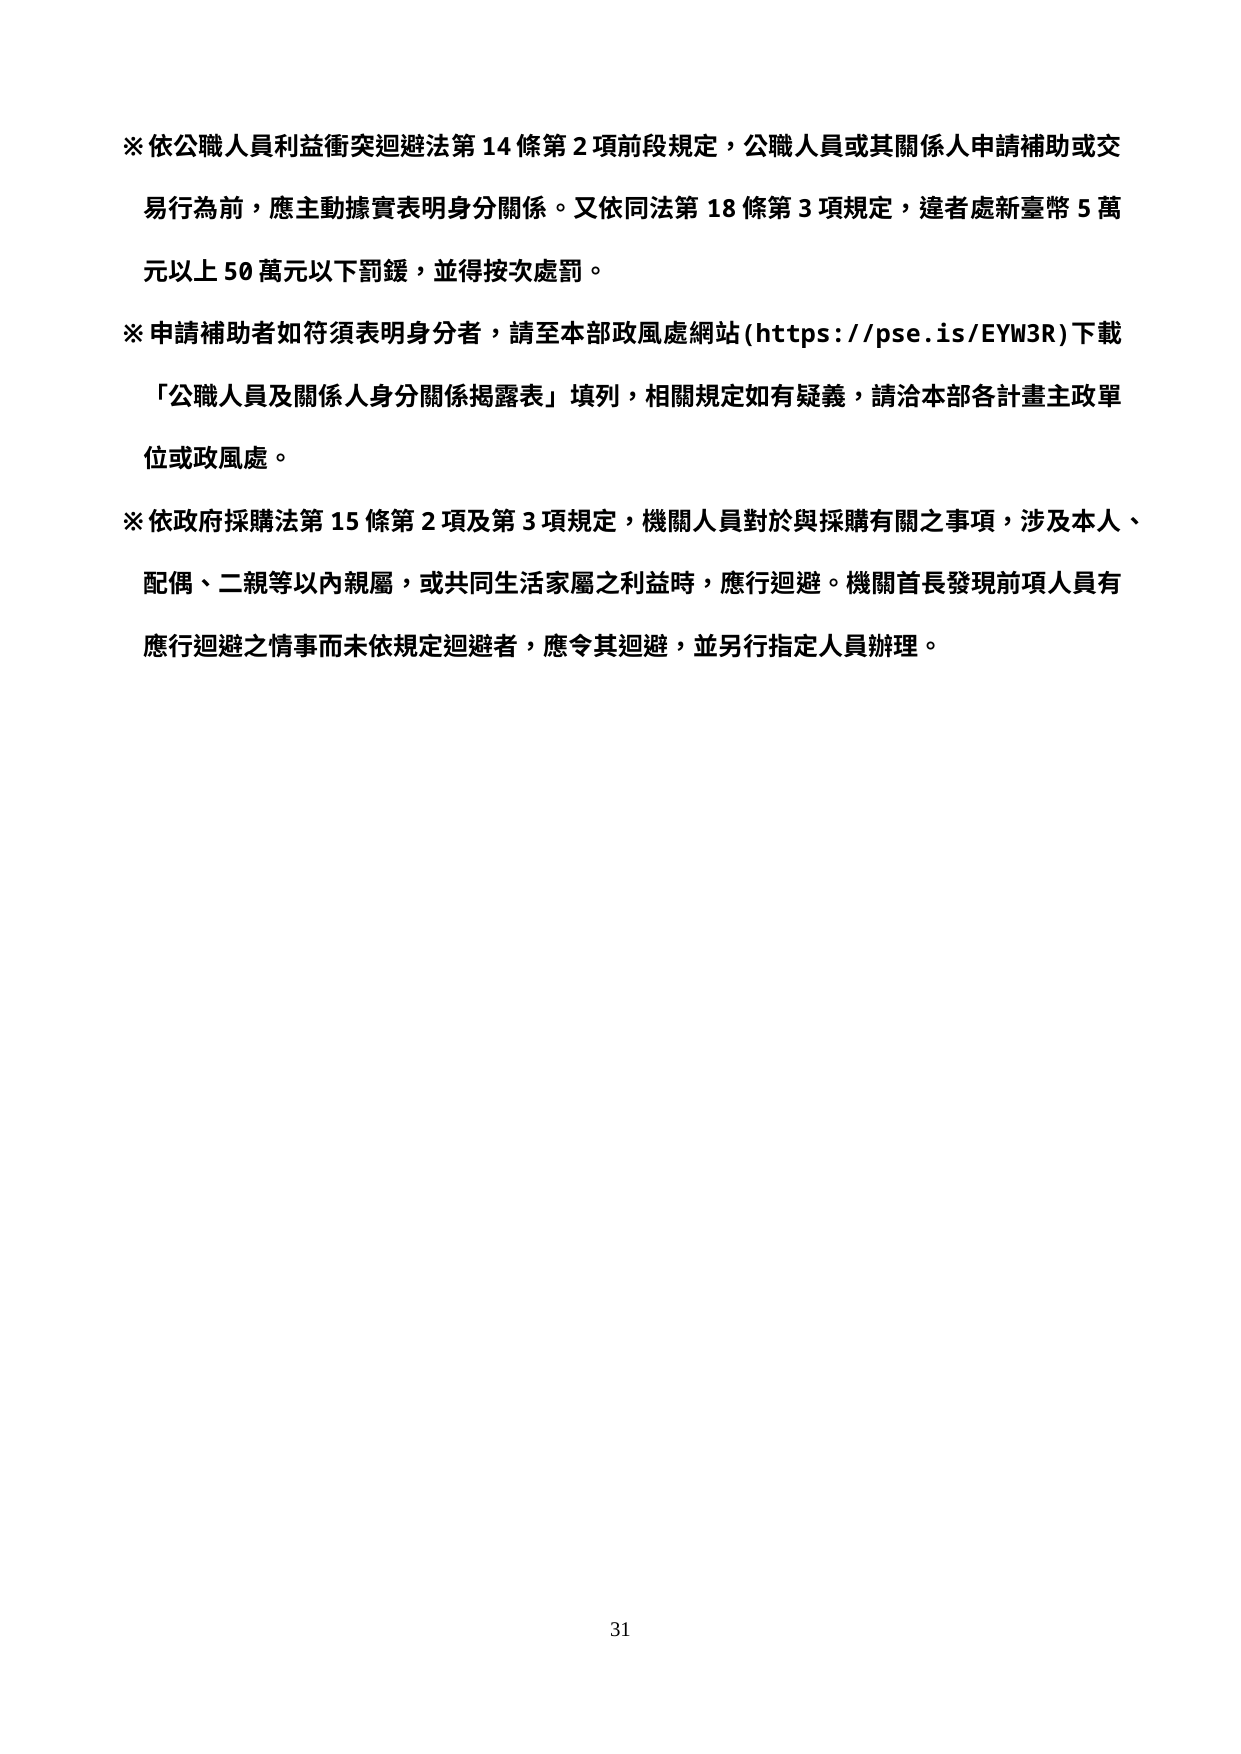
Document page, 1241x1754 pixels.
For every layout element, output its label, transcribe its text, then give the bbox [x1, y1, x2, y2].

text ※申請補助者如符須表明身分者，請至本部政風處網站(https://pse.is/EYW3R)下載「公職人員及關係人身分關係揭露表」填列，相關規定如有疑義，請洽本部各計畫主政單位或政風處。 [118, 290, 1122, 478]
text ※依政府採購法第15條第2項及第3項規定，機關人員對於與採購有關之事項，涉及本人、配偶、二親等以內親屬，或共同生活家屬之利益時，應行迴避。機關首長發現前項人員有應行迴避之情事而未依規定迴避者，應令其迴避，並另行指定人員辦理。 [118, 478, 1122, 665]
text ※依公職人員利益衝突迴避法第14條第2項前段規定，公職人員或其關係人申請補助或交易行為前，應主動據實表明身分關係。又依同法第18條第3項規定，違者處新臺幣5萬元以上50萬元以下罰鍰，並得按次處罰。 [118, 103, 1122, 290]
